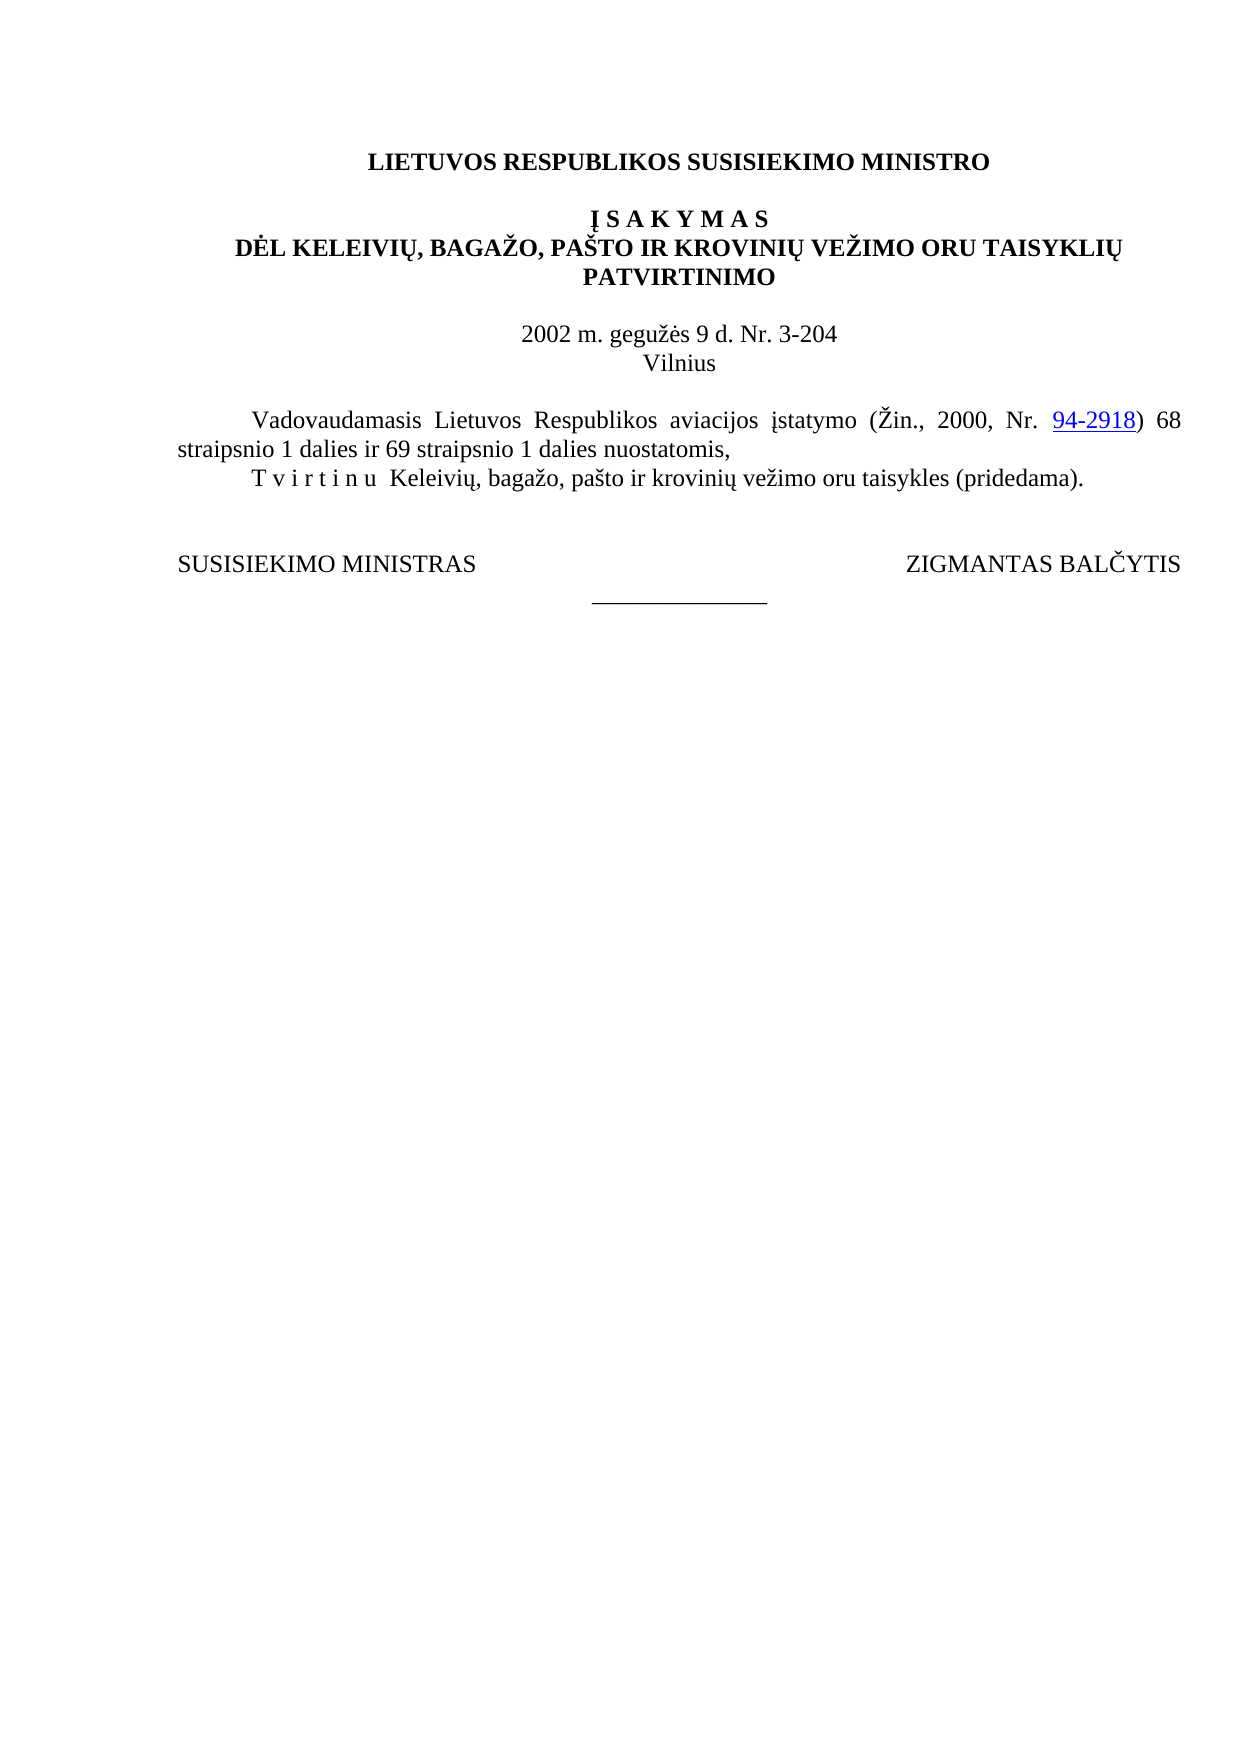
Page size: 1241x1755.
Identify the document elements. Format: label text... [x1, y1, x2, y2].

text 2002 m. gegužės 9 d. Nr. 3-204 [177, 319, 1181, 348]
text DĖL KELEIVIŲ, BAGAŽO, PAŠTO IR KROVINIŲ VEŽIMO ORU TAISYKLIŲ PATVIRTINIMO [177, 233, 1181, 291]
text Vilnius [177, 348, 1181, 377]
text SUSISIEKIMO MINISTRAS ZIGMANTAS BALČYTIS [177, 549, 1181, 578]
text Į S A K Y M A S [177, 204, 1181, 233]
text ______________ [177, 578, 1181, 607]
text Vadovaudamasis Lietuvos Respublikos aviacijos įstatymo (Žin., 2000, Nr. 94-2918) 68 straipsnio 1 dalies ir 69 straipsnio 1 dalies nuostatomis, [177, 406, 1181, 463]
text Tvirtinu Keleivių, bagažo, pašto ir krovinių vežimo oru taisykles (pridedama). [177, 463, 1181, 492]
text LIETUVOS RESPUBLIKOS SUSISIEKIMO MINISTRO [177, 147, 1181, 176]
